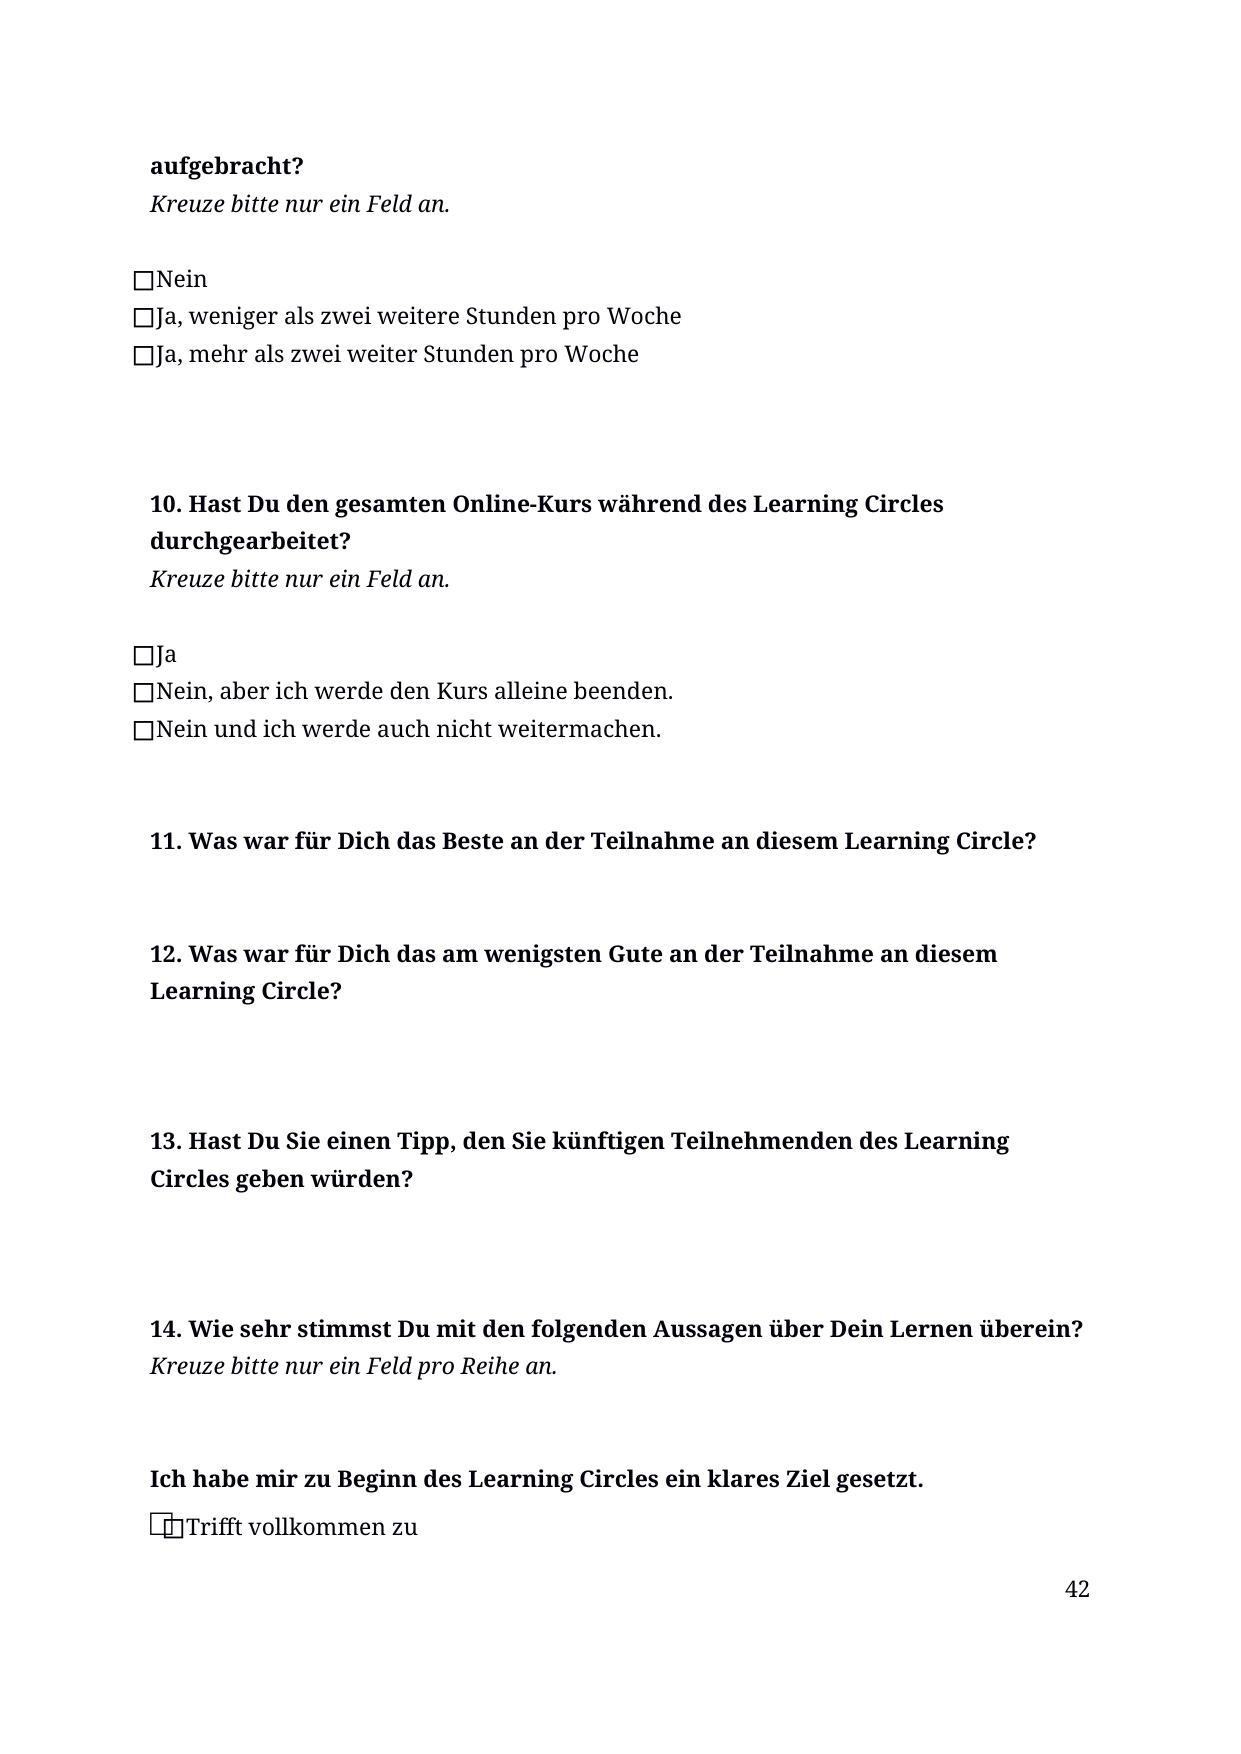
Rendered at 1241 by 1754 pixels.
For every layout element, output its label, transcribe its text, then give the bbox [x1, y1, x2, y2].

text 11. Was war für Dich das Beste an der Teilnahme an diesem Learning Circle? [150, 825, 1090, 856]
text Kreuze bitte nur ein Feld pro Reihe an. [150, 1350, 1090, 1381]
text aufgebracht? [150, 150, 1090, 181]
text 10. Hast Du den gesamten Online-Kurs während des Learning Circles durchgearbeitet? [150, 487, 1090, 556]
text 14. Wie sehr stimmst Du mit den folgenden Aussagen über Dein Lernen überein? [150, 1312, 1090, 1344]
text ⃞ Nein, aber ich werde den Kurs alleine beenden. [150, 675, 1090, 706]
text ⃞ Ja, mehr als zwei weiter Stunden pro Woche [150, 337, 1090, 369]
text Ich habe mir zu Beginn des Learning Circles ein klares Ziel gesetzt. [150, 1462, 1090, 1494]
text Kreuze bitte nur ein Feld an. [150, 562, 1090, 594]
text ⃞ Ja [150, 637, 1090, 669]
text ⃞ Ja, weniger als zwei weitere Stunden pro Woche [150, 300, 1090, 331]
text Kreuze bitte nur ein Feld an. [150, 187, 1090, 219]
text 13. Hast Du Sie einen Tipp, den Sie künftigen Teilnehmenden des Learning Circles geben würden? [150, 1125, 1090, 1194]
text ⃞ Nein [150, 262, 1090, 294]
text 12. Was war für Dich das am wenigsten Gute an der Teilnahme an diesem Learning Circle? [150, 937, 1090, 1006]
text □ ⃞ Trifft vollkommen zu [150, 1500, 1090, 1543]
text ⃞ Nein und ich werde auch nicht weitermachen. [150, 712, 1090, 744]
